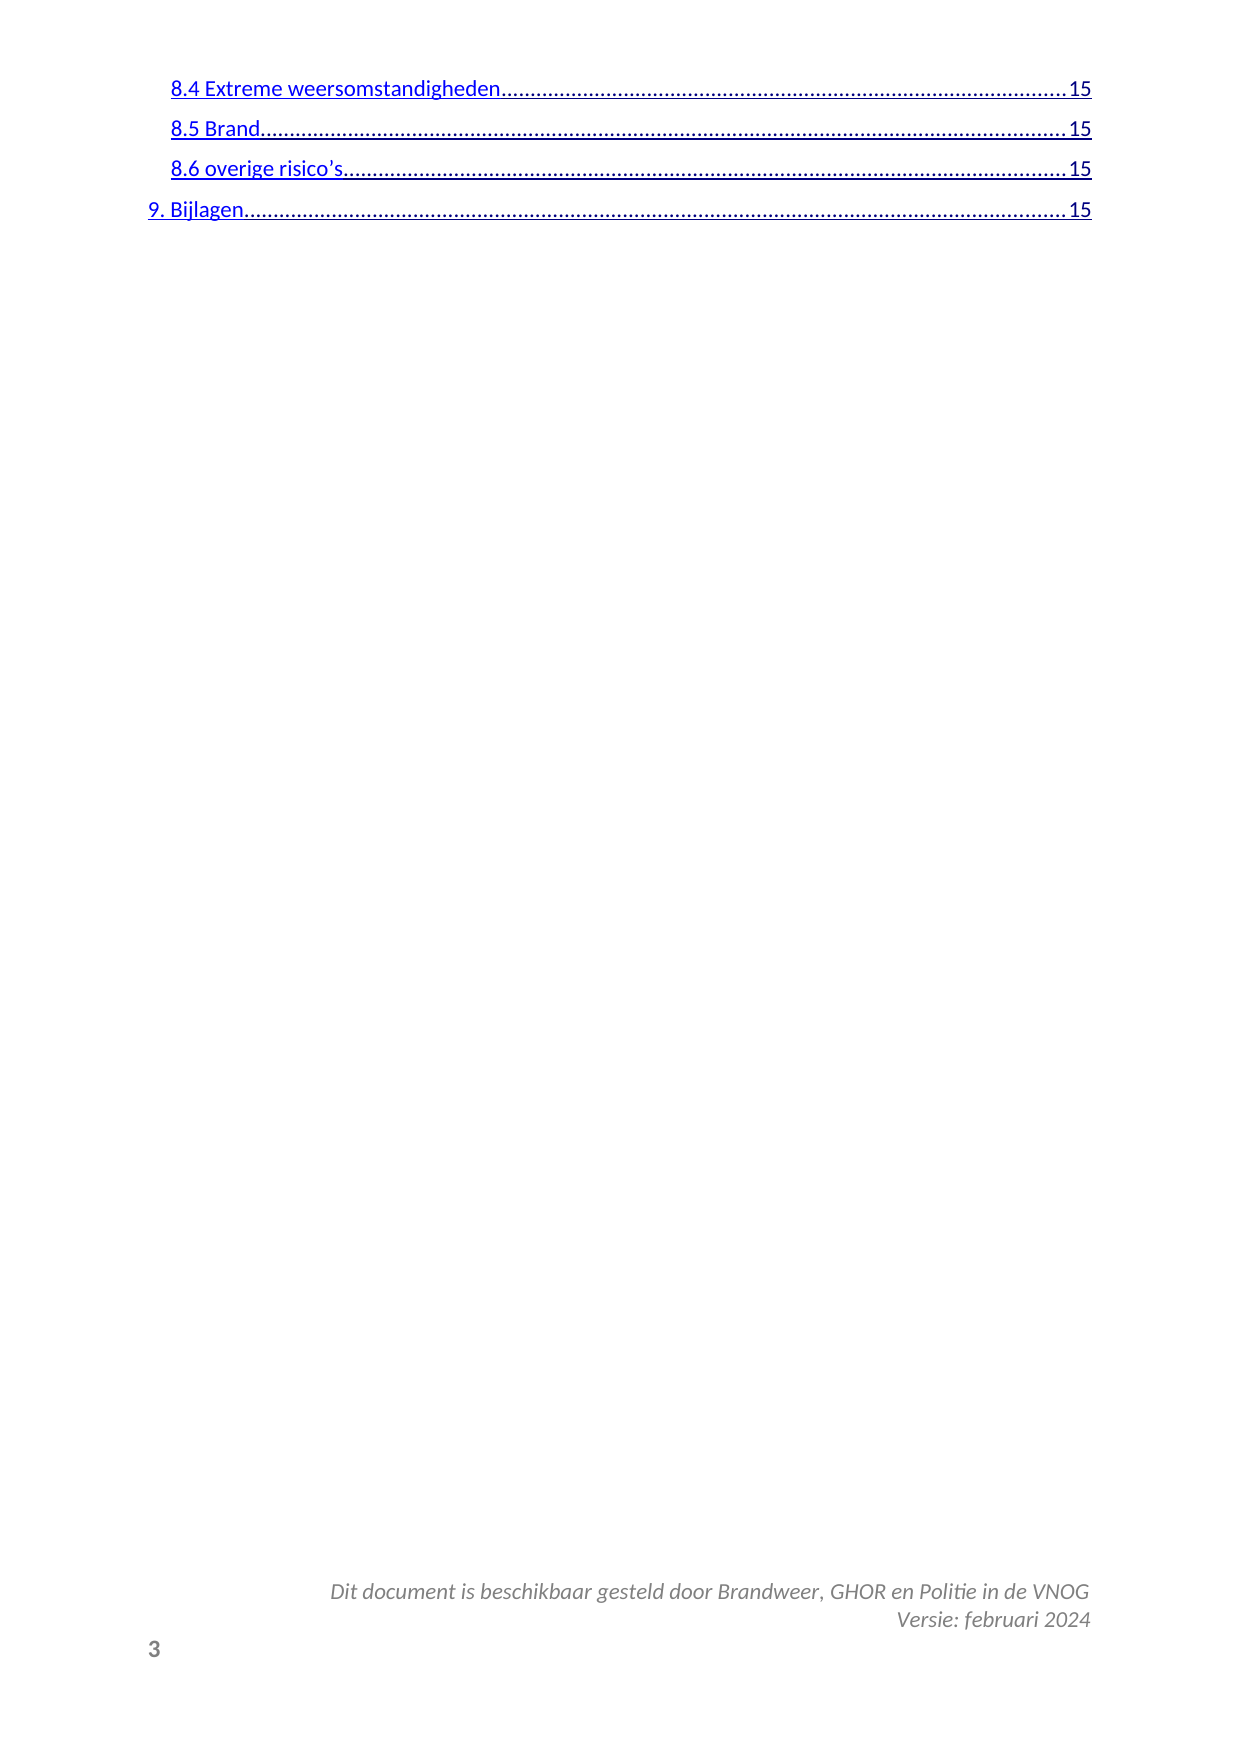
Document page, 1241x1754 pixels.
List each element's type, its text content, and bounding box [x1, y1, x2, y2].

text 9. Bijlagen 15 [148, 195, 1093, 223]
text 8.6 overige risico’s 15 [171, 154, 1093, 182]
text 8.5 Brand 15 [171, 114, 1093, 142]
text 8.4 Extreme weersomstandigheden 15 [171, 74, 1093, 102]
